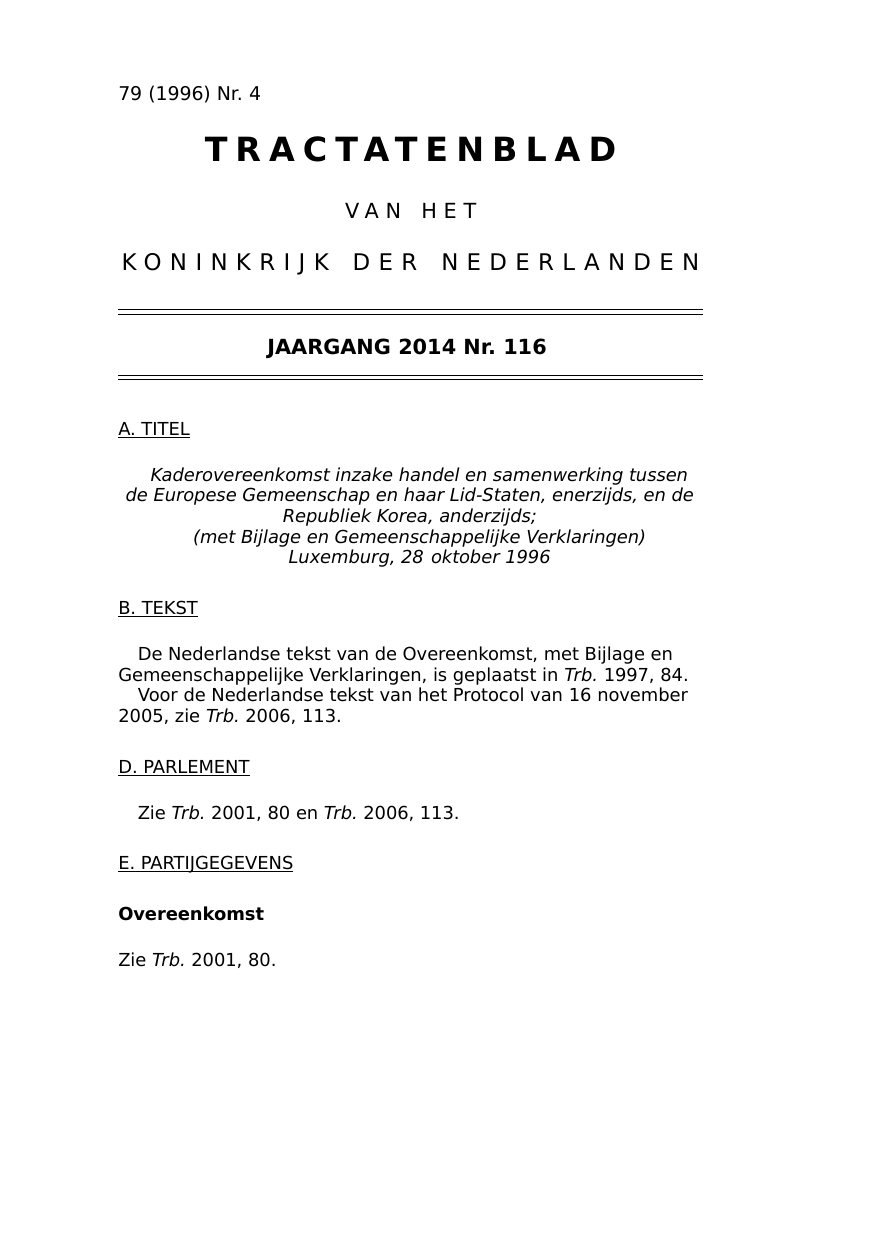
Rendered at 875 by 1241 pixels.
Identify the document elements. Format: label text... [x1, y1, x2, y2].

subtitle D. PARLEMENT [118, 757, 703, 777]
text (met Bijlage en Gemeenschappelijke Verklaringen) [118, 527, 703, 547]
text Zie Trb. 2001, 80. [118, 950, 703, 970]
text Luxemburg, 28 oktober 1996 [118, 547, 703, 568]
subtitle A. TITEL [118, 419, 703, 439]
text De Nederlandse tekst van de Overeenkomst, met Bijlage en Gemeenschappelijke Verklaringen, is geplaatst in Trb. 1997, 84. [118, 644, 703, 685]
subtitle E. PARTIJGEGEVENS [118, 853, 703, 874]
text Voor de Nederlandse tekst van het Protocol van 16 november 2005, zie Trb. 2006, 113. [118, 685, 703, 727]
subtitle B. TEKST [118, 598, 703, 619]
text TRACTATENBLAD [118, 130, 703, 169]
text JAARGANG 2014 Nr. 116 [118, 335, 703, 359]
text Zie Trb. 2001, 80 en Trb. 2006, 113. [118, 802, 703, 823]
text VAN HET [118, 199, 703, 223]
text KONINKRIJK DER NEDERLANDEN [118, 249, 703, 276]
text Kaderovereenkomst inzake handel en samenwerking tussen de Europese Gemeenschap en haar Lid-Staten, enerzijds, en de Republiek Korea, anderzijds; [118, 464, 703, 527]
text 79 (1996) Nr. 4 [118, 83, 703, 105]
subtitle Overeenkomst [118, 904, 703, 925]
